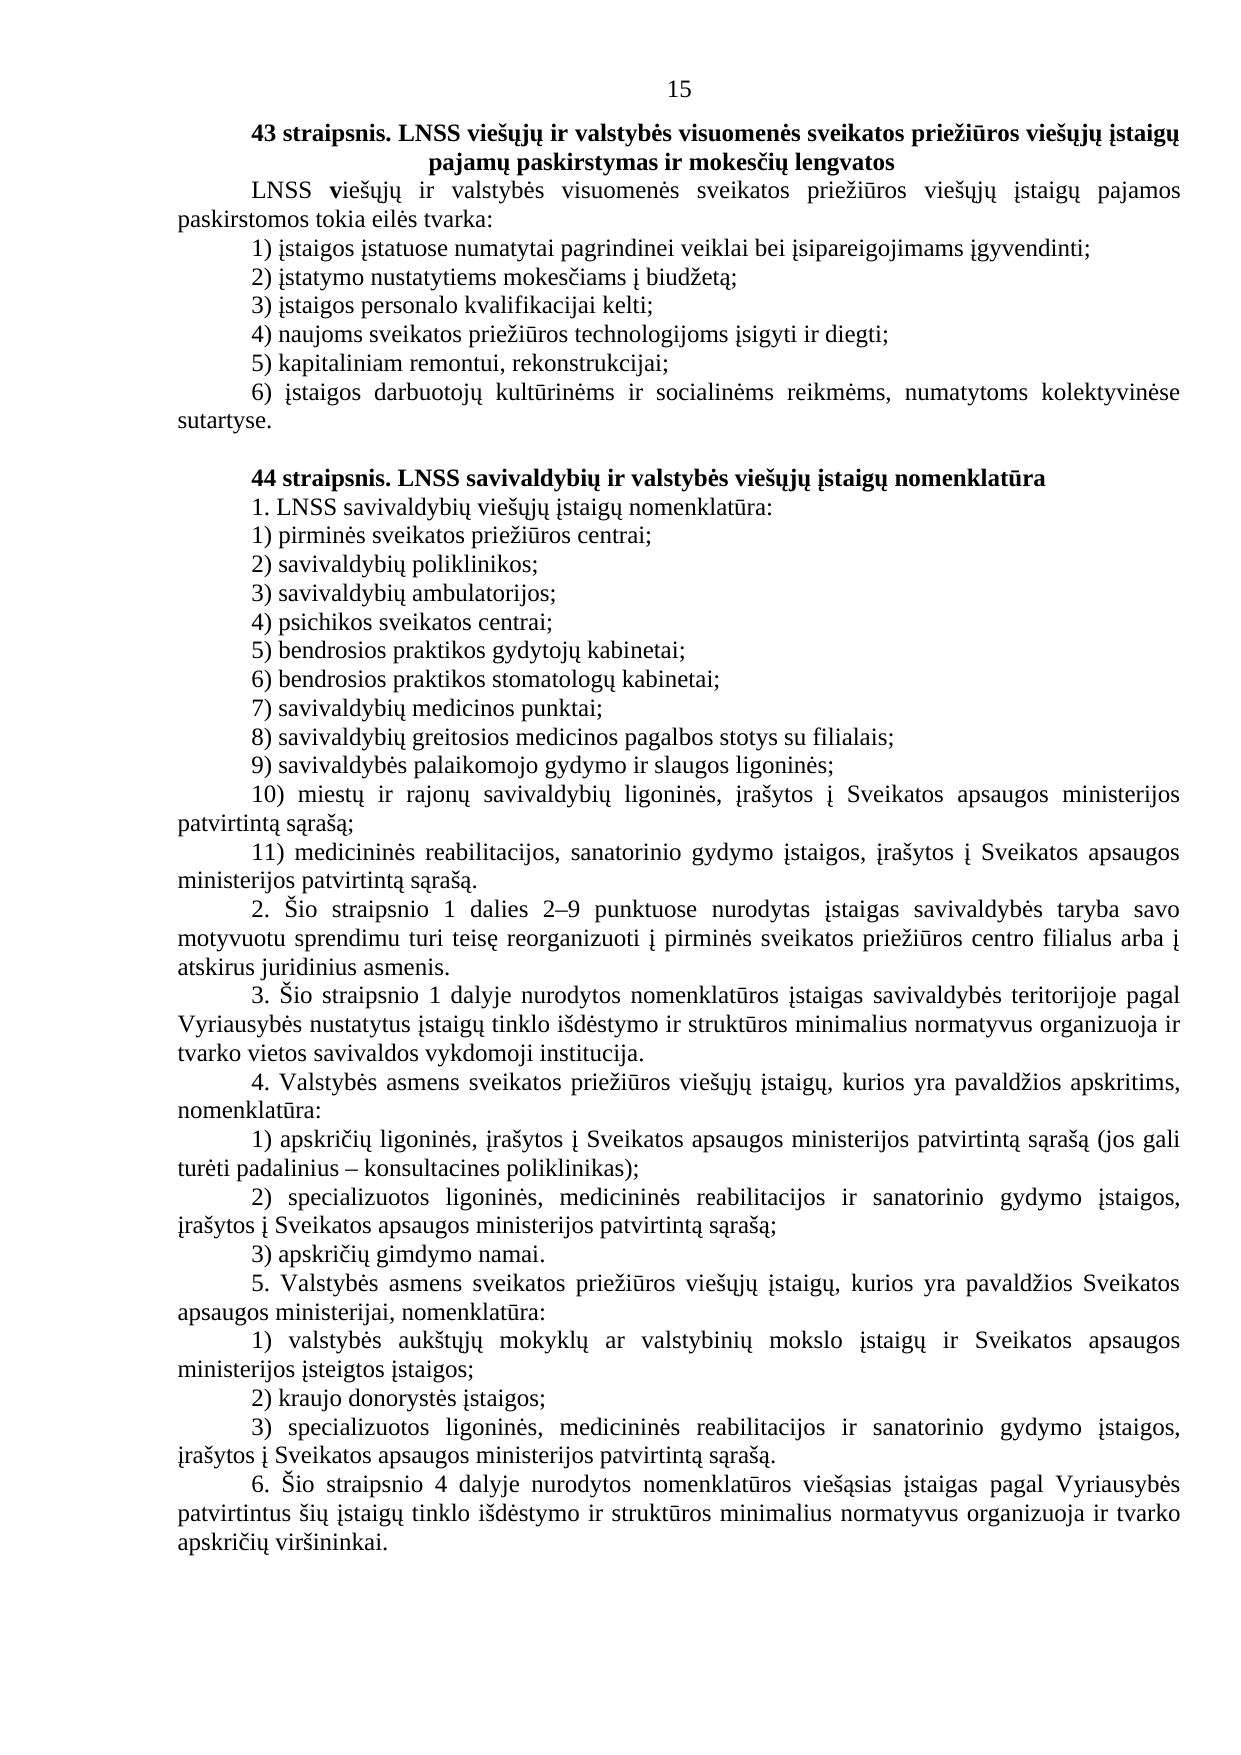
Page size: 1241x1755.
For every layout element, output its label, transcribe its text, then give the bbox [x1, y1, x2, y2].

text 9) savivaldybės palaikomojo gydymo ir slaugos ligoninės; [177, 751, 1181, 779]
text 43 straipsnis. LNSS viešųjų ir valstybės visuomenės sveikatos priežiūros viešųjų įstaigų pajamų paskirstymas ir mokesčių lengvatos [251, 118, 1181, 176]
text 1. LNSS savivaldybių viešųjų įstaigų nomenklatūra: [177, 492, 1181, 521]
text LNSS viešųjų ir valstybės visuomenės sveikatos priežiūros viešųjų įstaigų pajamos paskirstomos tokia eilės tvarka: [177, 176, 1181, 233]
text 8) savivaldybių greitosios medicinos pagalbos stotys su filialais; [177, 722, 1181, 751]
text 11) medicininės reabilitacijos, sanatorinio gydymo įstaigos, įrašytos į Sveikatos apsaugos ministerijos patvirtintą sąrašą. [177, 837, 1181, 894]
text 2) specializuotos ligoninės, medicininės reabilitacijos ir sanatorinio gydymo įstaigos, įrašytos į Sveikatos apsaugos ministerijos patvirtintą sąrašą; [177, 1182, 1181, 1239]
text 6) bendrosios praktikos stomatologų kabinetai; [177, 664, 1181, 693]
text 5) bendrosios praktikos gydytojų kabinetai; [177, 636, 1181, 664]
text 3) specializuotos ligoninės, medicininės reabilitacijos ir sanatorinio gydymo įstaigos, įrašytos į Sveikatos apsaugos ministerijos patvirtintą sąrašą. [177, 1412, 1181, 1469]
text 2) kraujo donorystės įstaigos; [177, 1383, 1181, 1412]
text 1) įstaigos įstatuose numatytai pagrindinei veiklai bei įsipareigojimams įgyvendinti; [177, 233, 1181, 262]
text 3) įstaigos personalo kvalifikacijai kelti; [177, 291, 1181, 319]
text 3) apskričių gimdymo namai. [177, 1239, 1181, 1268]
text 2. Šio straipsnio 1 dalies 2–9 punktuose nurodytas įstaigas savivaldybės taryba savo motyvuotu sprendimu turi teisę reorganizuoti į pirminės sveikatos priežiūros centro filialus arba į atskirus juridinius asmenis. [177, 894, 1181, 981]
text 5) kapitaliniam remontui, rekonstrukcijai; [177, 348, 1181, 377]
text 3. Šio straipsnio 1 dalyje nurodytos nomenklatūros įstaigas savivaldybės teritorijoje pagal Vyriausybės nustatytus įstaigų tinklo išdėstymo ir struktūros minimalius normatyvus organizuoja ir tvarko vietos savivaldos vykdomoji institucija. [177, 981, 1181, 1067]
text 6. Šio straipsnio 4 dalyje nurodytos nomenklatūros viešąsias įstaigas pagal Vyriausybės patvirtintus šių įstaigų tinklo išdėstymo ir struktūros minimalius normatyvus organizuoja ir tvarko apskričių viršininkai. [177, 1469, 1181, 1556]
text 1) apskričių ligoninės, įrašytos į Sveikatos apsaugos ministerijos patvirtintą sąrašą (jos gali turėti padalinius – konsultacines poliklinikas); [177, 1124, 1181, 1182]
text 2) įstatymo nustatytiems mokesčiams į biudžetą; [177, 262, 1181, 291]
text 1) pirminės sveikatos priežiūros centrai; [177, 521, 1181, 549]
text 10) miestų ir rajonų savivaldybių ligoninės, įrašytos į Sveikatos apsaugos ministerijos patvirtintą sąrašą; [177, 779, 1181, 837]
text 44 straipsnis. LNSS savivaldybių ir valstybės viešųjų įstaigų nomenklatūra [177, 463, 1181, 492]
text 6) įstaigos darbuotojų kultūrinėms ir socialinėms reikmėms, numatytoms kolektyvinėse sutartyse. [177, 377, 1181, 434]
text 1) valstybės aukštųjų mokyklų ar valstybinių mokslo įstaigų ir Sveikatos apsaugos ministerijos įsteigtos įstaigos; [177, 1326, 1181, 1383]
text 2) savivaldybių poliklinikos; [177, 549, 1181, 578]
text 3) savivaldybių ambulatorijos; [177, 578, 1181, 607]
text 4) psichikos sveikatos centrai; [177, 607, 1181, 636]
text 4. Valstybės asmens sveikatos priežiūros viešųjų įstaigų, kurios yra pavaldžios apskritims, nomenklatūra: [177, 1067, 1181, 1124]
text 7) savivaldybių medicinos punktai; [177, 693, 1181, 722]
text 4) naujoms sveikatos priežiūros technologijoms įsigyti ir diegti; [177, 319, 1181, 348]
text 5. Valstybės asmens sveikatos priežiūros viešųjų įstaigų, kurios yra pavaldžios Sveikatos apsaugos ministerijai, nomenklatūra: [177, 1268, 1181, 1326]
